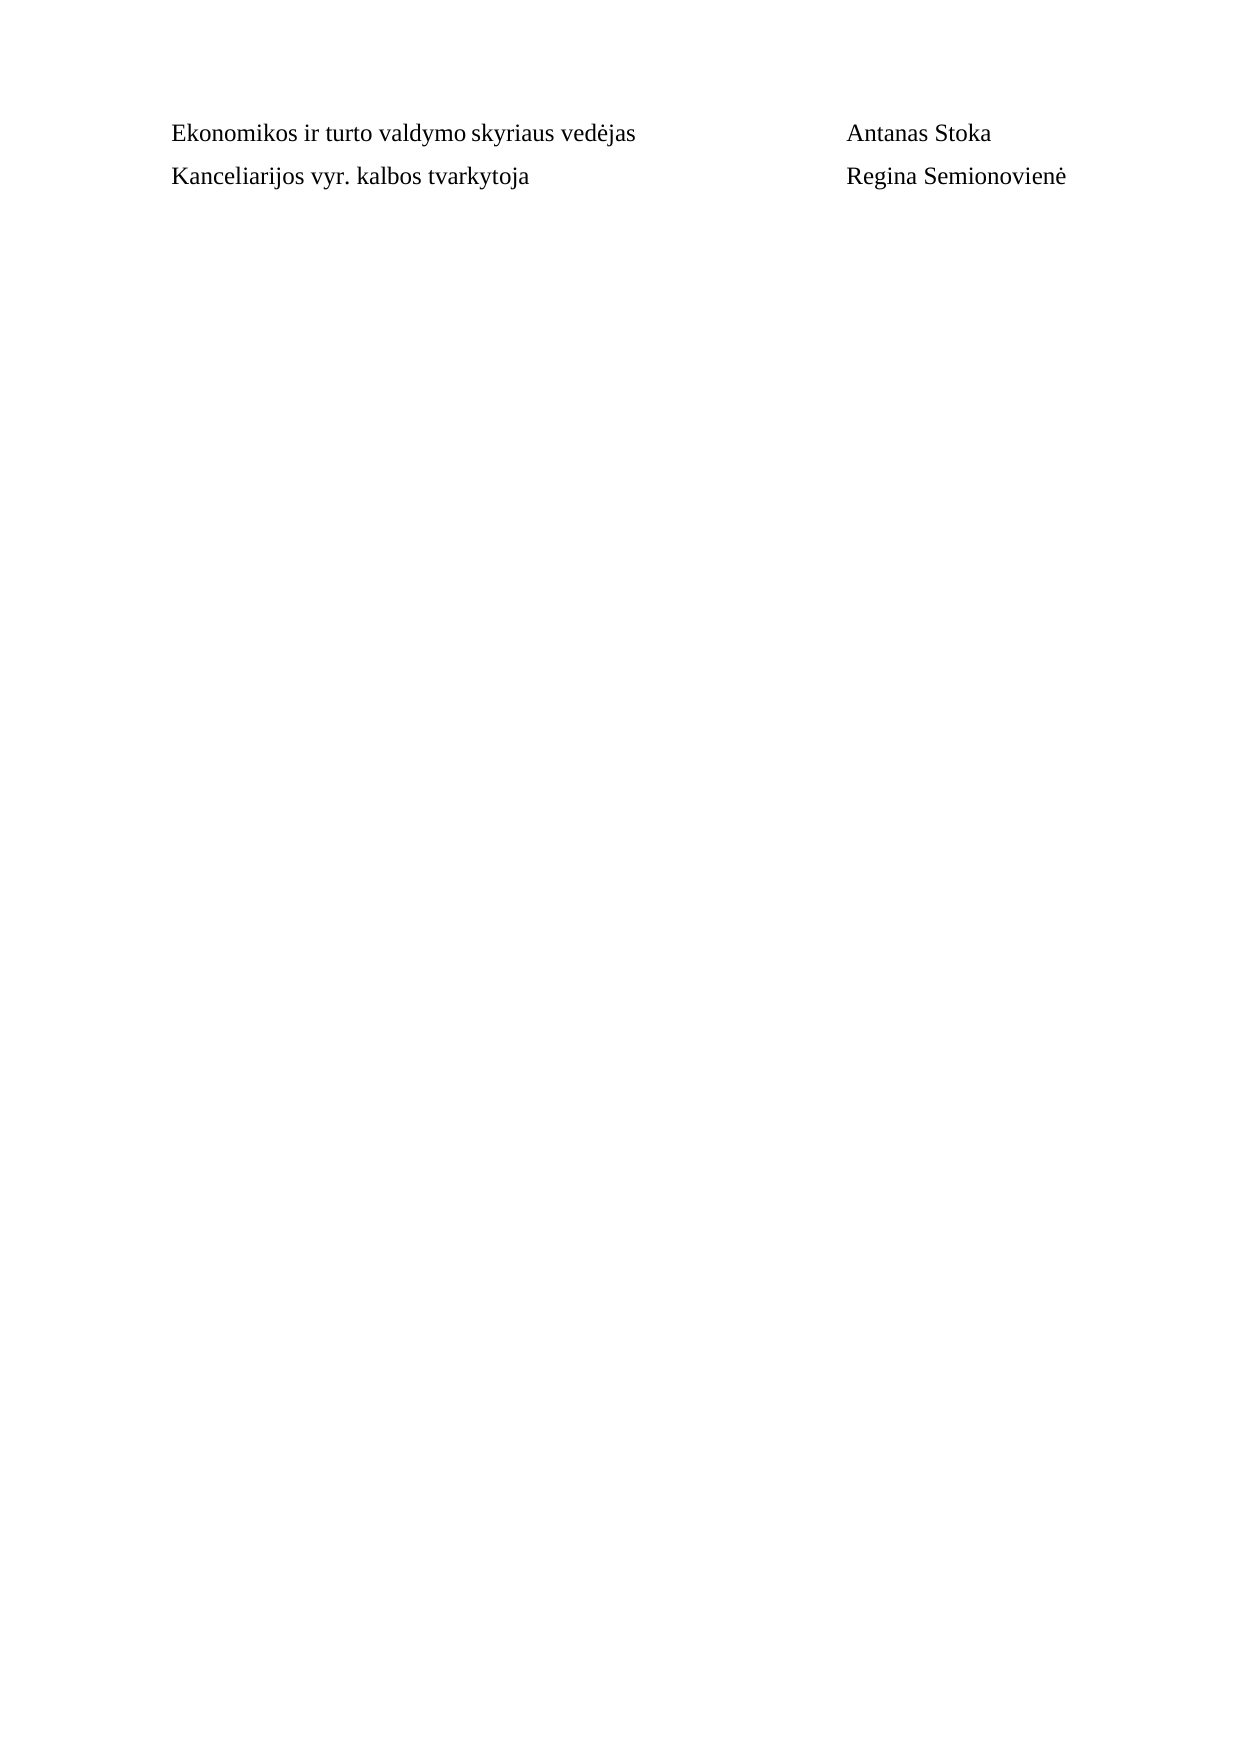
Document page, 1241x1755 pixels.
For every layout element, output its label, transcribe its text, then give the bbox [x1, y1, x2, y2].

text Ekonomikos ir turto valdymo skyriaus vedėjas Antanas Stoka [171, 118, 1181, 147]
text Kanceliarijos vyr. kalbos tvarkytoja Regina Semionovienė [171, 161, 1181, 190]
